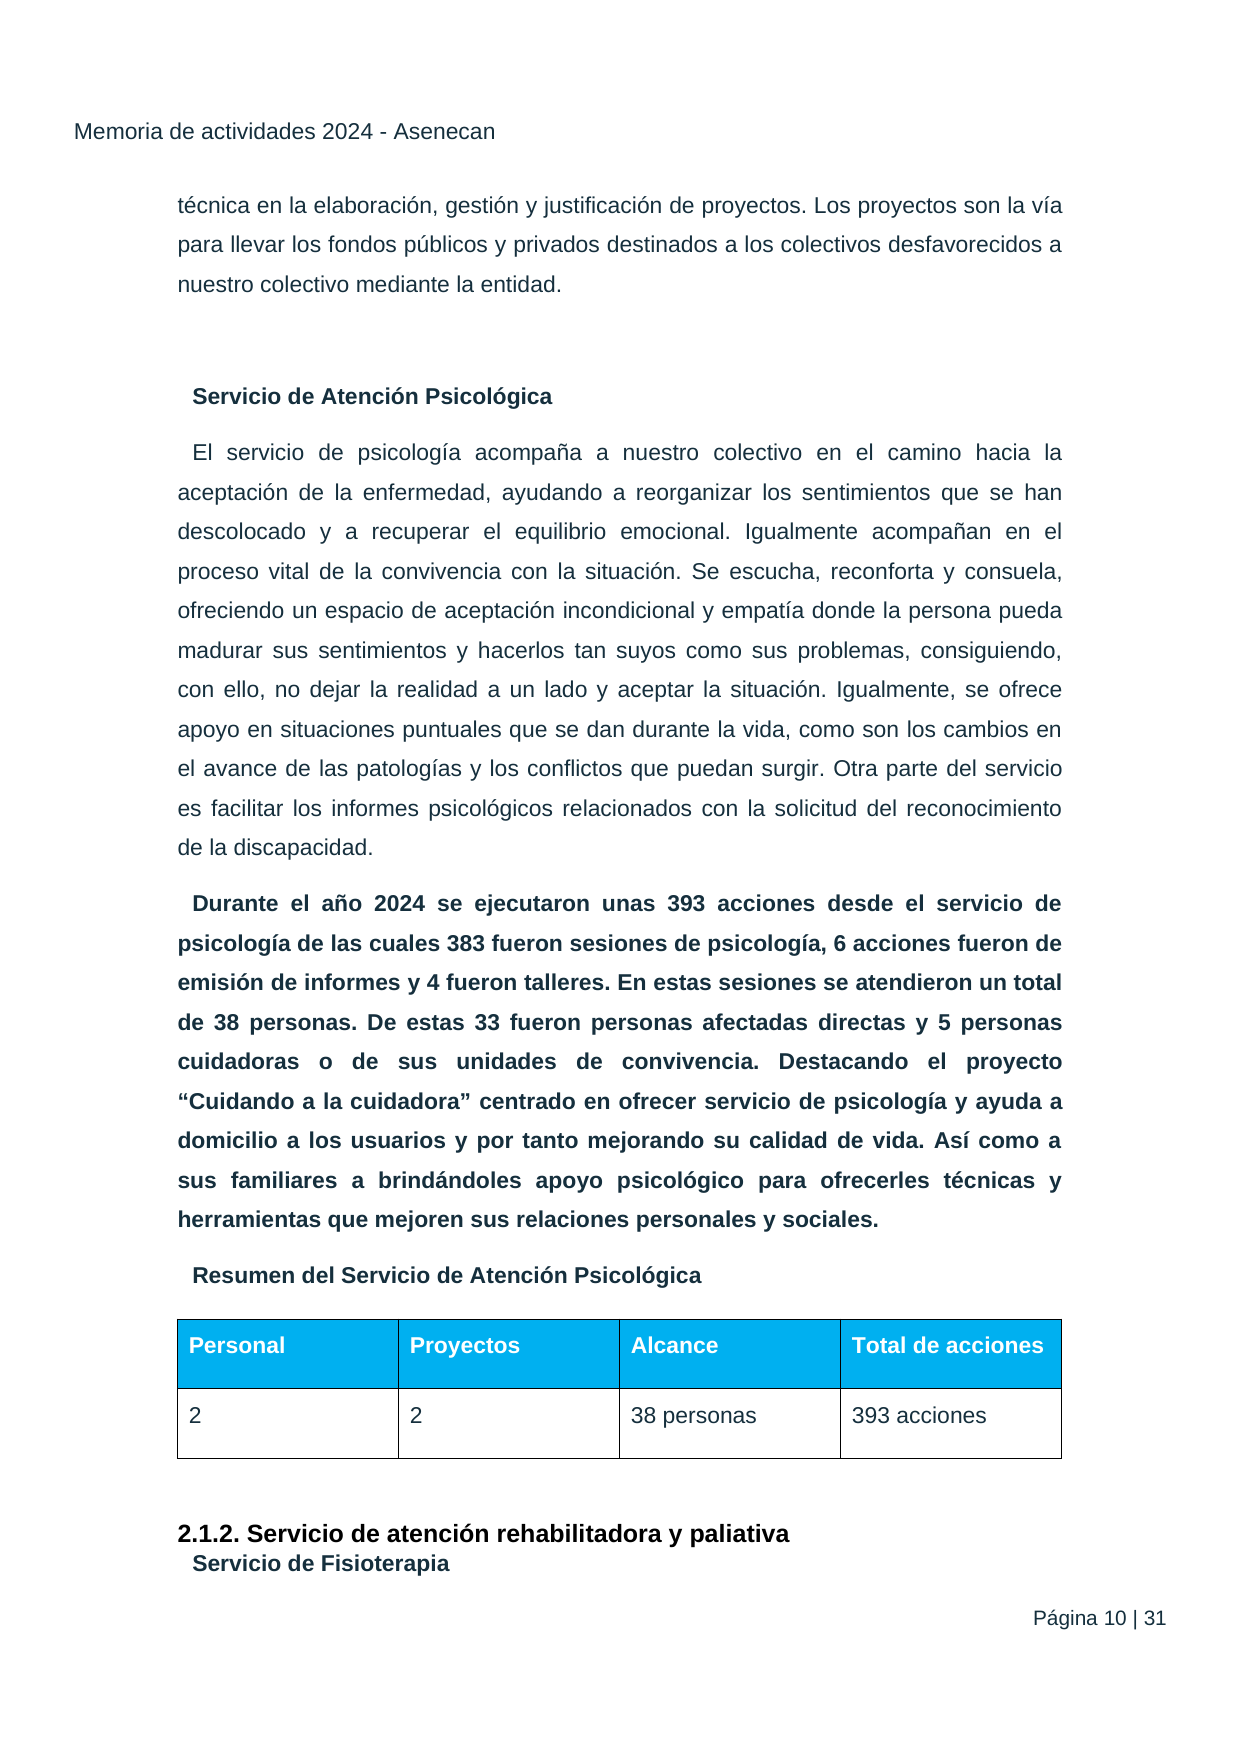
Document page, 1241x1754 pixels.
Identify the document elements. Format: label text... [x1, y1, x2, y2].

table_cell 38 personas [620, 1389, 840, 1458]
table_header Personal [178, 1320, 398, 1388]
text Servicio de Atención Psicológica [177, 383, 1063, 409]
table_header Proyectos [399, 1320, 619, 1388]
text técnica en la elaboración, gestión y justificación de proyectos. Los proyectos son la vía para llevar los fondos públicos y privados destinados a los colectivos desfavorecidos a nuestro colectivo mediante la entidad. [177, 192, 1063, 297]
table_header Alcance [620, 1320, 840, 1388]
table_header Total de acciones [841, 1320, 1061, 1388]
table_cell 2 [178, 1389, 398, 1458]
text El servicio de psicología acompaña a nuestro colectivo en el camino hacia la aceptación de la enfermedad, ayudando a reorganizar los sentimientos que se han descolocado y a recuperar el equilibrio emocional. Igualmente acompañan en el proceso vital de la convivencia con la situación. Se escucha, reconforta y consuela, ofreciendo un espacio de aceptación incondicional y empatía donde la persona pueda madurar sus sentimientos y hacerlos tan suyos como sus problemas, consiguiendo, con ello, no dejar la realidad a un lado y aceptar la situación. Igualmente, se ofrece apoyo en situaciones puntuales que se dan durante la vida, como son los cambios en el avance de las patologías y los conflictos que puedan surgir. Otra parte del servicio es facilitar los informes psicológicos relacionados con la solicitud del reconocimiento de la discapacidad. [177, 439, 1063, 861]
text Resumen del Servicio de Atención Psicológica [177, 1262, 1063, 1289]
table_cell 393 acciones [841, 1389, 1061, 1458]
subtitle 2.1.2. Servicio de atención rehabilitadora y paliativa [177, 1519, 1063, 1548]
text Durante el año 2024 se ejecutaron unas 393 acciones desde el servicio de psicología de las cuales 383 fueron sesiones de psicología, 6 acciones fueron de emisión de informes y 4 fueron talleres. En estas sesiones se atendieron un total de 38 personas. De estas 33 fueron personas afectadas directas y 5 personas cuidadoras o de sus unidades de convivencia. Destacando el proyecto “Cuidando a la cuidadora” centrado en ofrecer servicio de psicología y ayuda a domicilio a los usuarios y por tanto mejorando su calidad de vida. Así como a sus familiares a brindándoles apoyo psicológico para ofrecerles técnicas y herramientas que mejoren sus relaciones personales y sociales. [177, 890, 1063, 1232]
table_cell 2 [399, 1389, 619, 1458]
text Servicio de Fisioterapia [177, 1550, 1063, 1577]
